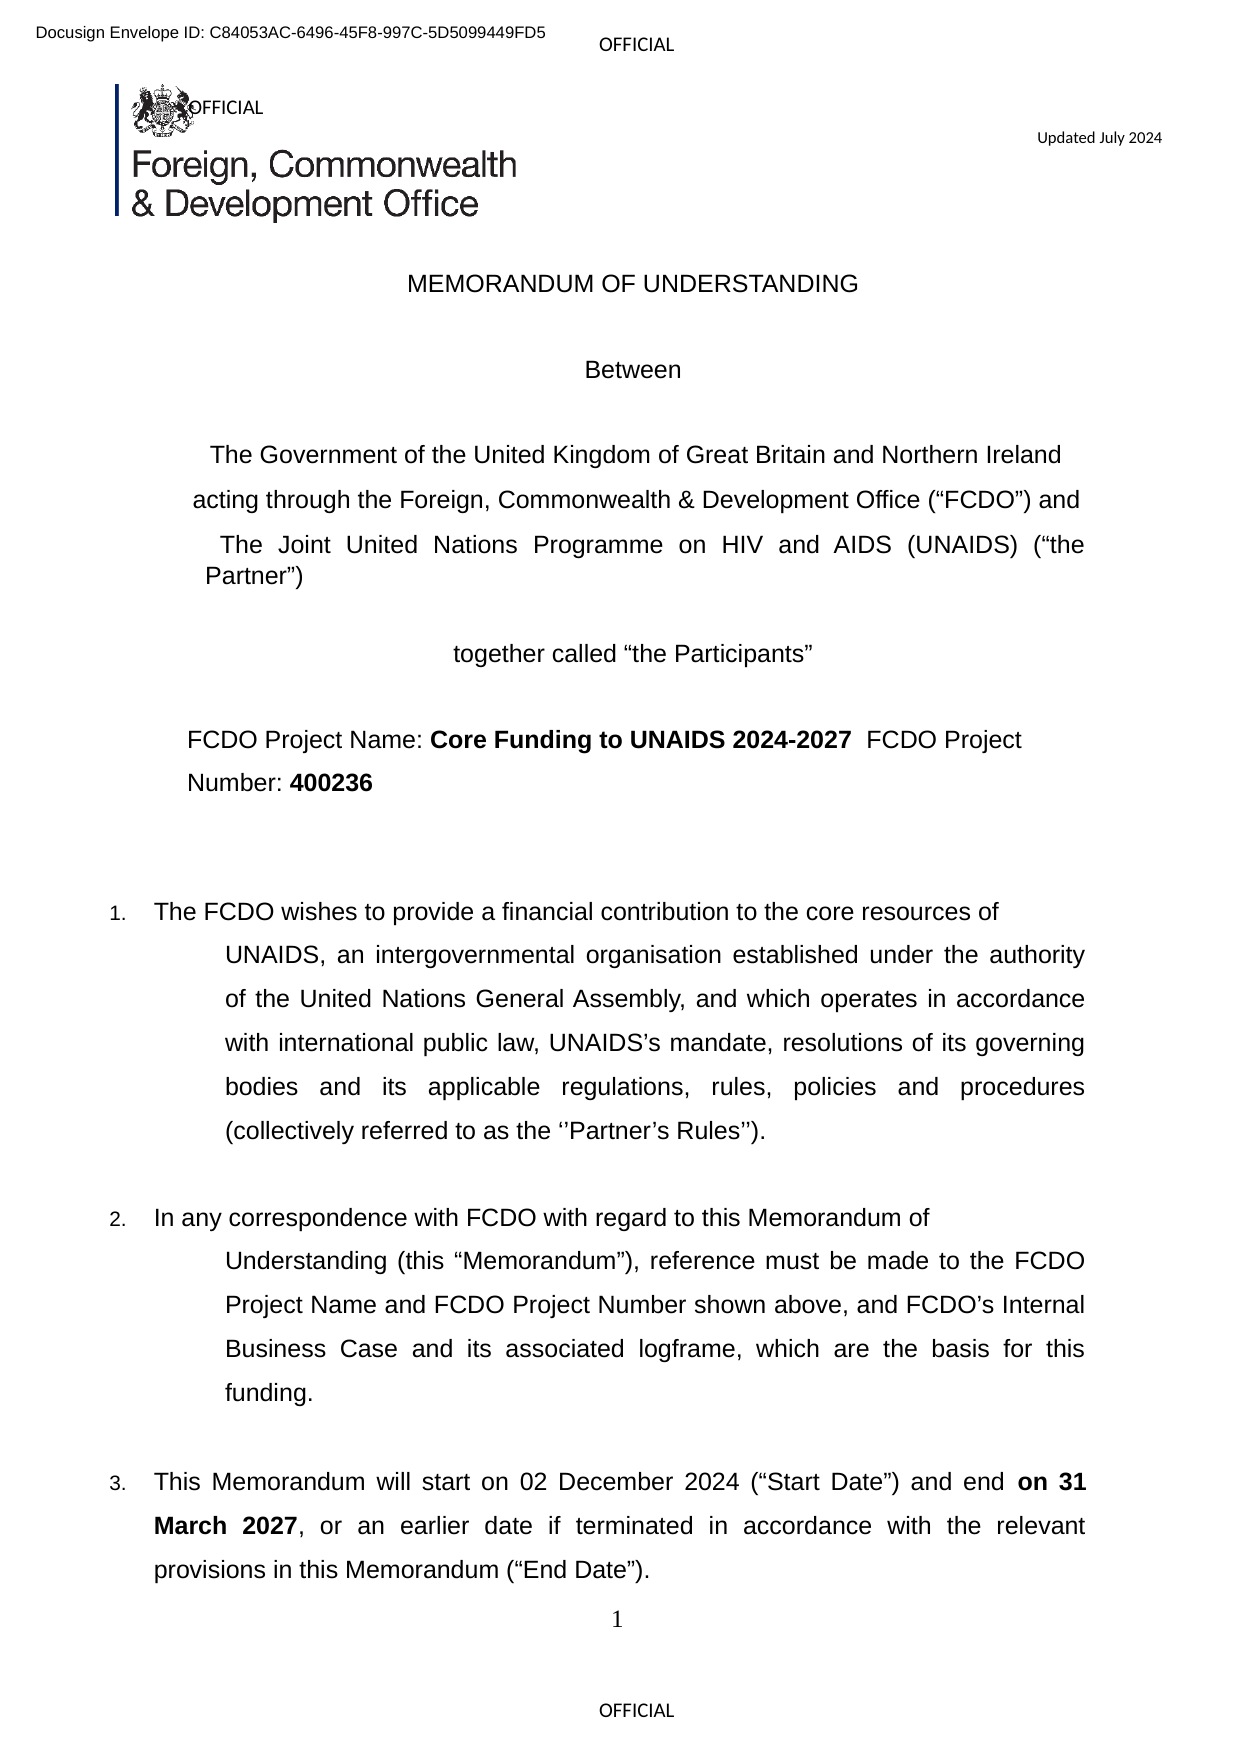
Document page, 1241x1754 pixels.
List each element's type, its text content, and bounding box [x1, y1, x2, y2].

text MEMORANDUM OF UNDERSTANDING [188, 269, 1084, 298]
text Between [188, 355, 1084, 383]
text UNAIDS, an intergovernmental organisation established under the authority of the United Nations General Assembly, and which operates in accordance with international public law, UNAIDS’s mandate, resolutions of its governing bodies and its applicable regulations, rules, policies and procedures (collectively referred to as the ‘’Partner’s Rules’’). [225, 940, 1087, 1145]
text Understanding (this “Memorandum”), reference must be made to the FCDO Project Name and FCDO Project Number shown above, and FCDO’s Internal Business Case and its associated logframe, which are the basis for this funding. [225, 1246, 1087, 1407]
text The Government of the United Kingdom of Great Britain and Northern Ireland acting through the Foreign, Commonwealth & Development Office (“FCDO”) and [188, 440, 1084, 514]
text The Joint United Nations Programme on HIV and AIDS (UNAIDS) (“the Partner”) [205, 531, 1087, 590]
list The FCDO wishes to provide a financial contribution to the core resources of [109, 897, 1087, 926]
subtitle FCDO Project Name: Core Funding to UNAIDS 2024-2027 FCDO Project Number: 400236 [187, 725, 1087, 797]
list This Memorandum will start on 02 December 2024 (“Start Date”) and end on 31 March 2027, or an earlier date if terminated in accordance with the relevant provisions in this Memorandum (“End Date”). [109, 1467, 1087, 1583]
text together called “the Participants” [188, 639, 1084, 668]
list In any correspondence with FCDO with regard to this Memorandum of [109, 1203, 1087, 1232]
